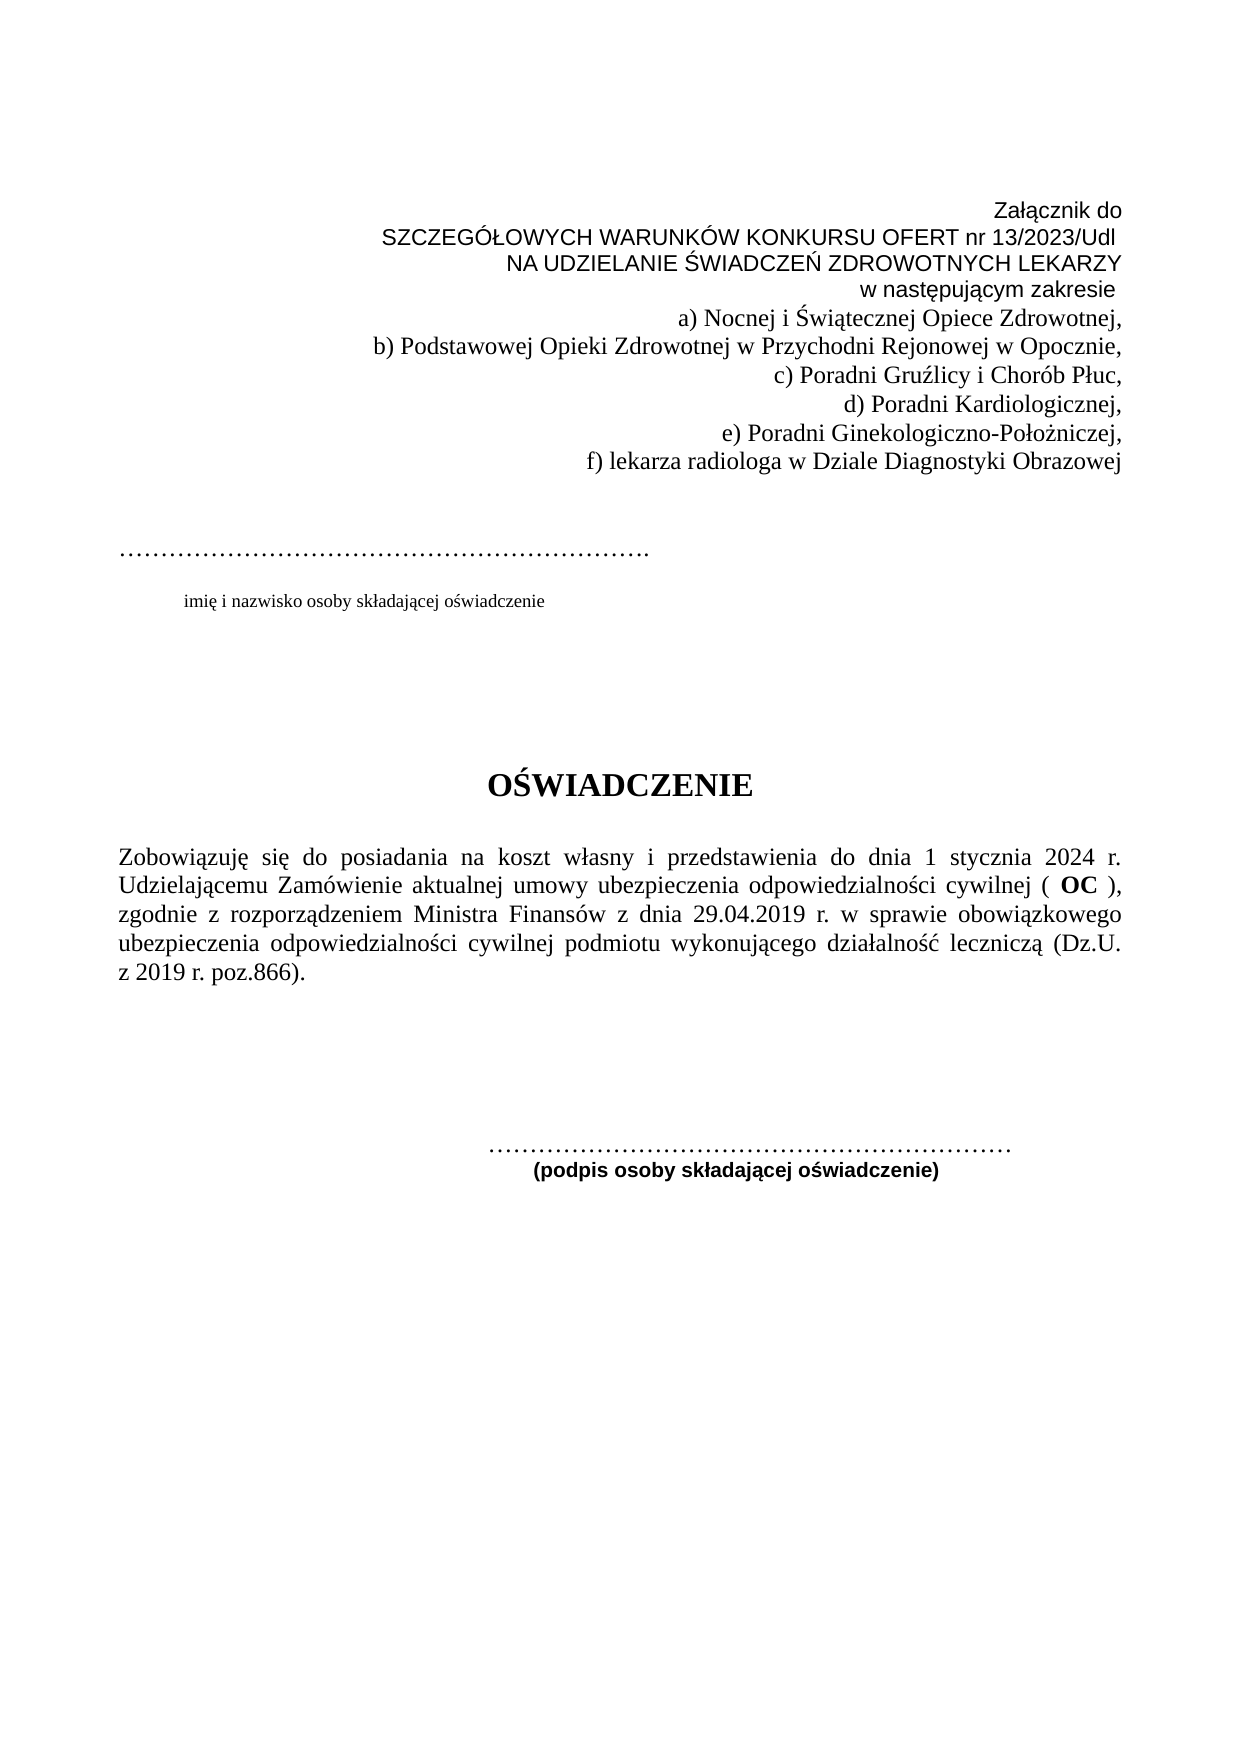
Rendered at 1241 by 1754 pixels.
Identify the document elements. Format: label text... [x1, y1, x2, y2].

text Załącznik do [118, 197, 1122, 223]
text b) Podstawowej Opieki Zdrowotnej w Przychodni Rejonowej w Opocznie, [118, 331, 1122, 360]
text imię i nazwisko osoby składającej oświadczenie [118, 590, 1122, 612]
text f) lekarza radiologa w Dziale Diagnostyki Obrazowej [118, 446, 1122, 475]
text e) Poradni Ginekologiczno-Położniczej, [118, 418, 1122, 446]
text a) Nocnej i Świątecznej Opiece Zdrowotnej, [118, 303, 1122, 331]
text c) Poradni Gruźlicy i Chorób Płuc, [118, 360, 1122, 389]
text OŚWIADCZENIE [118, 765, 1122, 803]
text w następującym zakresie [118, 276, 1122, 303]
text ………………………………………………………. [118, 533, 1122, 561]
text ……………………………………………………… [118, 1129, 1122, 1158]
text SZCZEGÓŁOWYCH WARUNKÓW KONKURSU OFERT nr 13/2023/Udl [118, 223, 1122, 250]
text NA UDZIELANIE ŚWIADCZEŃ ZDROWOTNYCH LEKARZY [118, 250, 1122, 276]
text d) Poradni Kardiologicznej, [118, 389, 1122, 418]
text Zobowiązuję się do posiadania na koszt własny i przedstawienia do dnia 1 stycznia 2024 r. Udzielającemu Zamówienie aktualnej umowy ubezpieczenia odpowiedzialności cywilnej ( OC ), zgodnie z rozporządzeniem Ministra Finansów z dnia 29.04.2019 r. w sprawie obowiązkowego ubezpieczenia odpowiedzialności cywilnej podmiotu wykonującego działalność leczniczą (Dz.U. z 2019 r. poz.866). [118, 842, 1122, 985]
text (podpis osoby składającej oświadczenie) [118, 1158, 1122, 1182]
